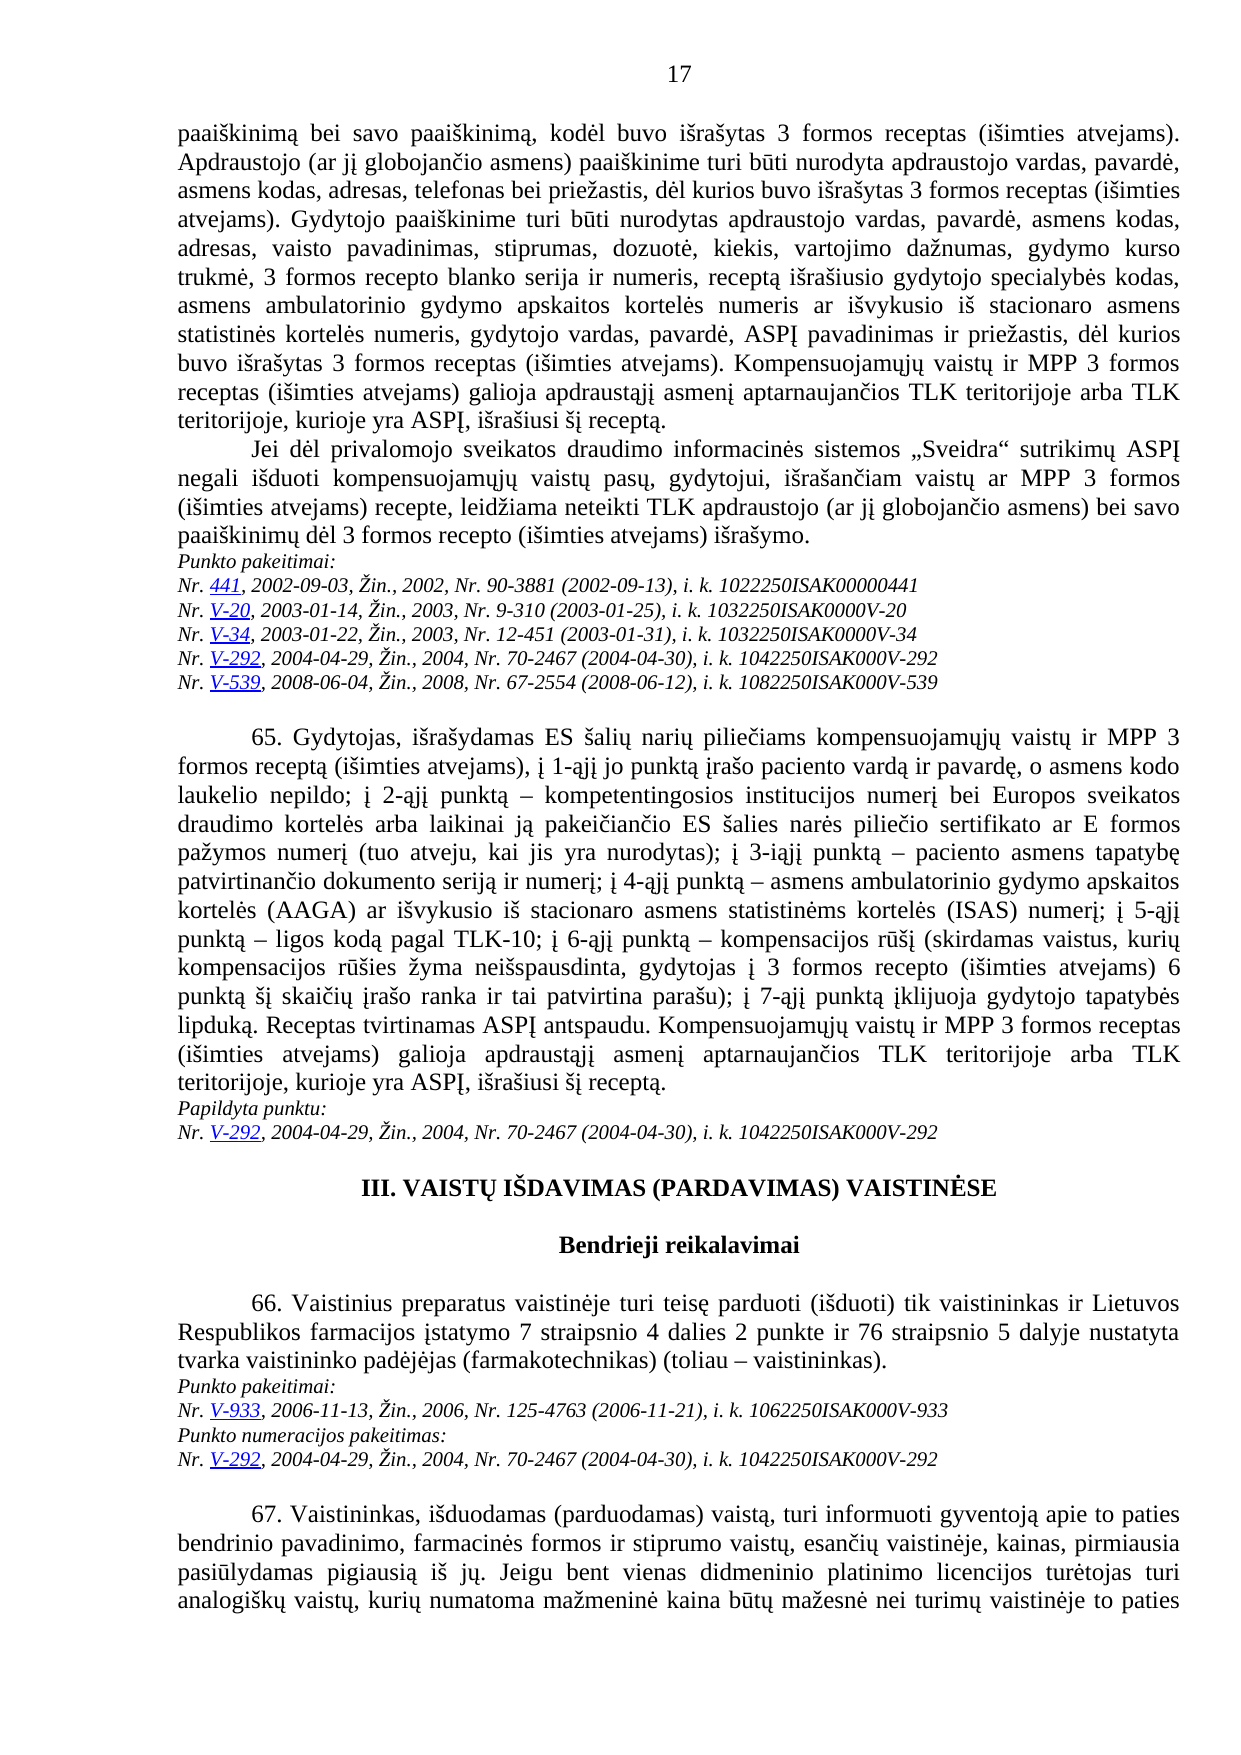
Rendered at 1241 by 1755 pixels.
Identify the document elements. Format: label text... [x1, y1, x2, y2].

text Papildyta punktu: [177, 1096, 1181, 1120]
text Nr. V-292, 2004-04-29, Žin., 2004, Nr. 70-2467 (2004-04-30), i. k. 1042250ISAK000V-292 [177, 1447, 1181, 1471]
text 66. Vaistinius preparatus vaistinėje turi teisę parduoti (išduoti) tik vaistininkas ir Lietuvos Respublikos farmacijos įstatymo 7 straipsnio 4 dalies 2 punkte ir 76 straipsnio 5 dalyje nustatyta tvarka vaistininko padėjėjas (farmakotechnikas) (toliau – vaistininkas). [177, 1288, 1181, 1374]
text III. VAISTŲ IŠDAVIMAS (PARDAVIMAS) VAISTINĖSE [177, 1173, 1181, 1202]
text Nr. V-20, 2003-01-14, Žin., 2003, Nr. 9-310 (2003-01-25), i. k. 1032250ISAK0000V-20 [177, 597, 1181, 622]
text Nr. V-539, 2008-06-04, Žin., 2008, Nr. 67-2554 (2008-06-12), i. k. 1082250ISAK000V-539 [177, 670, 1181, 694]
text Nr. V-292, 2004-04-29, Žin., 2004, Nr. 70-2467 (2004-04-30), i. k. 1042250ISAK000V-292 [177, 1120, 1181, 1144]
text Jei dėl privalomojo sveikatos draudimo informacinės sistemos „Sveidra“ sutrikimų ASPĮ negali išduoti kompensuojamųjų vaistų pasų, gydytojui, išrašančiam vaistų ar MPP 3 formos (išimties atvejams) recepte, leidžiama neteikti TLK apdraustojo (ar jį globojančio asmens) bei savo paaiškinimų dėl 3 formos recepto (išimties atvejams) išrašymo. [177, 434, 1181, 549]
text Punkto pakeitimai: [177, 1374, 1181, 1398]
text paaiškinimą bei savo paaiškinimą, kodėl buvo išrašytas 3 formos receptas (išimties atvejams). Apdraustojo (ar jį globojančio asmens) paaiškinime turi būti nurodyta apdraustojo vardas, pavardė, asmens kodas, adresas, telefonas bei priežastis, dėl kurios buvo išrašytas 3 formos receptas (išimties atvejams). Gydytojo paaiškinime turi būti nurodytas apdraustojo vardas, pavardė, asmens kodas, adresas, vaisto pavadinimas, stiprumas, dozuotė, kiekis, vartojimo dažnumas, gydymo kurso trukmė, 3 formos recepto blanko serija ir numeris, receptą išrašiusio gydytojo specialybės kodas, asmens ambulatorinio gydymo apskaitos kortelės numeris ar išvykusio iš stacionaro asmens statistinės kortelės numeris, gydytojo vardas, pavardė, ASPĮ pavadinimas ir priežastis, dėl kurios buvo išrašytas 3 formos receptas (išimties atvejams). Kompensuojamųjų vaistų ir MPP 3 formos receptas (išimties atvejams) galioja apdraustąjį asmenį aptarnaujančios TLK teritorijoje arba TLK teritorijoje, kurioje yra ASPĮ, išrašiusi šį receptą. [177, 118, 1181, 434]
text Punkto pakeitimai: [177, 549, 1181, 573]
text Nr. 441, 2002-09-03, Žin., 2002, Nr. 90-3881 (2002-09-13), i. k. 1022250ISAK00000441 [177, 573, 1181, 597]
text Punkto numeracijos pakeitimas: [177, 1422, 1181, 1447]
text Nr. V-34, 2003-01-22, Žin., 2003, Nr. 12-451 (2003-01-31), i. k. 1032250ISAK0000V-34 [177, 622, 1181, 646]
text Bendrieji reikalavimai [177, 1231, 1181, 1259]
text Nr. V-292, 2004-04-29, Žin., 2004, Nr. 70-2467 (2004-04-30), i. k. 1042250ISAK000V-292 [177, 646, 1181, 670]
text 65. Gydytojas, išrašydamas ES šalių narių piliečiams kompensuojamųjų vaistų ir MPP 3 formos receptą (išimties atvejams), į 1-ąjį jo punktą įrašo paciento vardą ir pavardę, o asmens kodo laukelio nepildo; į 2-ąjį punktą – kompetentingosios institucijos numerį bei Europos sveikatos draudimo kortelės arba laikinai ją pakeičiančio ES šalies narės piliečio sertifikato ar E formos pažymos numerį (tuo atveju, kai jis yra nurodytas); į 3-iąjį punktą – paciento asmens tapatybę patvirtinančio dokumento seriją ir numerį; į 4-ąjį punktą – asmens ambulatorinio gydymo apskaitos kortelės (AAGA) ar išvykusio iš stacionaro asmens statistinėms kortelės (ISAS) numerį; į 5-ąjį punktą – ligos kodą pagal TLK-10; į 6-ąjį punktą – kompensacijos rūšį (skirdamas vaistus, kurių kompensacijos rūšies žyma neišspausdinta, gydytojas į 3 formos recepto (išimties atvejams) 6 punktą šį skaičių įrašo ranka ir tai patvirtina parašu); į 7-ąjį punktą įklijuoja gydytojo tapatybės lipduką. Receptas tvirtinamas ASPĮ antspaudu. Kompensuojamųjų vaistų ir MPP 3 formos receptas (išimties atvejams) galioja apdraustąjį asmenį aptarnaujančios TLK teritorijoje arba TLK teritorijoje, kurioje yra ASPĮ, išrašiusi šį receptą. [177, 722, 1181, 1096]
text 67. Vaistininkas, išduodamas (parduodamas) vaistą, turi informuoti gyventoją apie to paties bendrinio pavadinimo, farmacinės formos ir stiprumo vaistų, esančių vaistinėje, kainas, pirmiausia pasiūlydamas pigiausią iš jų. Jeigu bent vienas didmeninio platinimo licencijos turėtojas turi analogiškų vaistų, kurių numatoma mažmeninė kaina būtų mažesnė nei turimų vaistinėje to paties [177, 1499, 1181, 1614]
text Nr. V-933, 2006-11-13, Žin., 2006, Nr. 125-4763 (2006-11-21), i. k. 1062250ISAK000V-933 [177, 1398, 1181, 1422]
